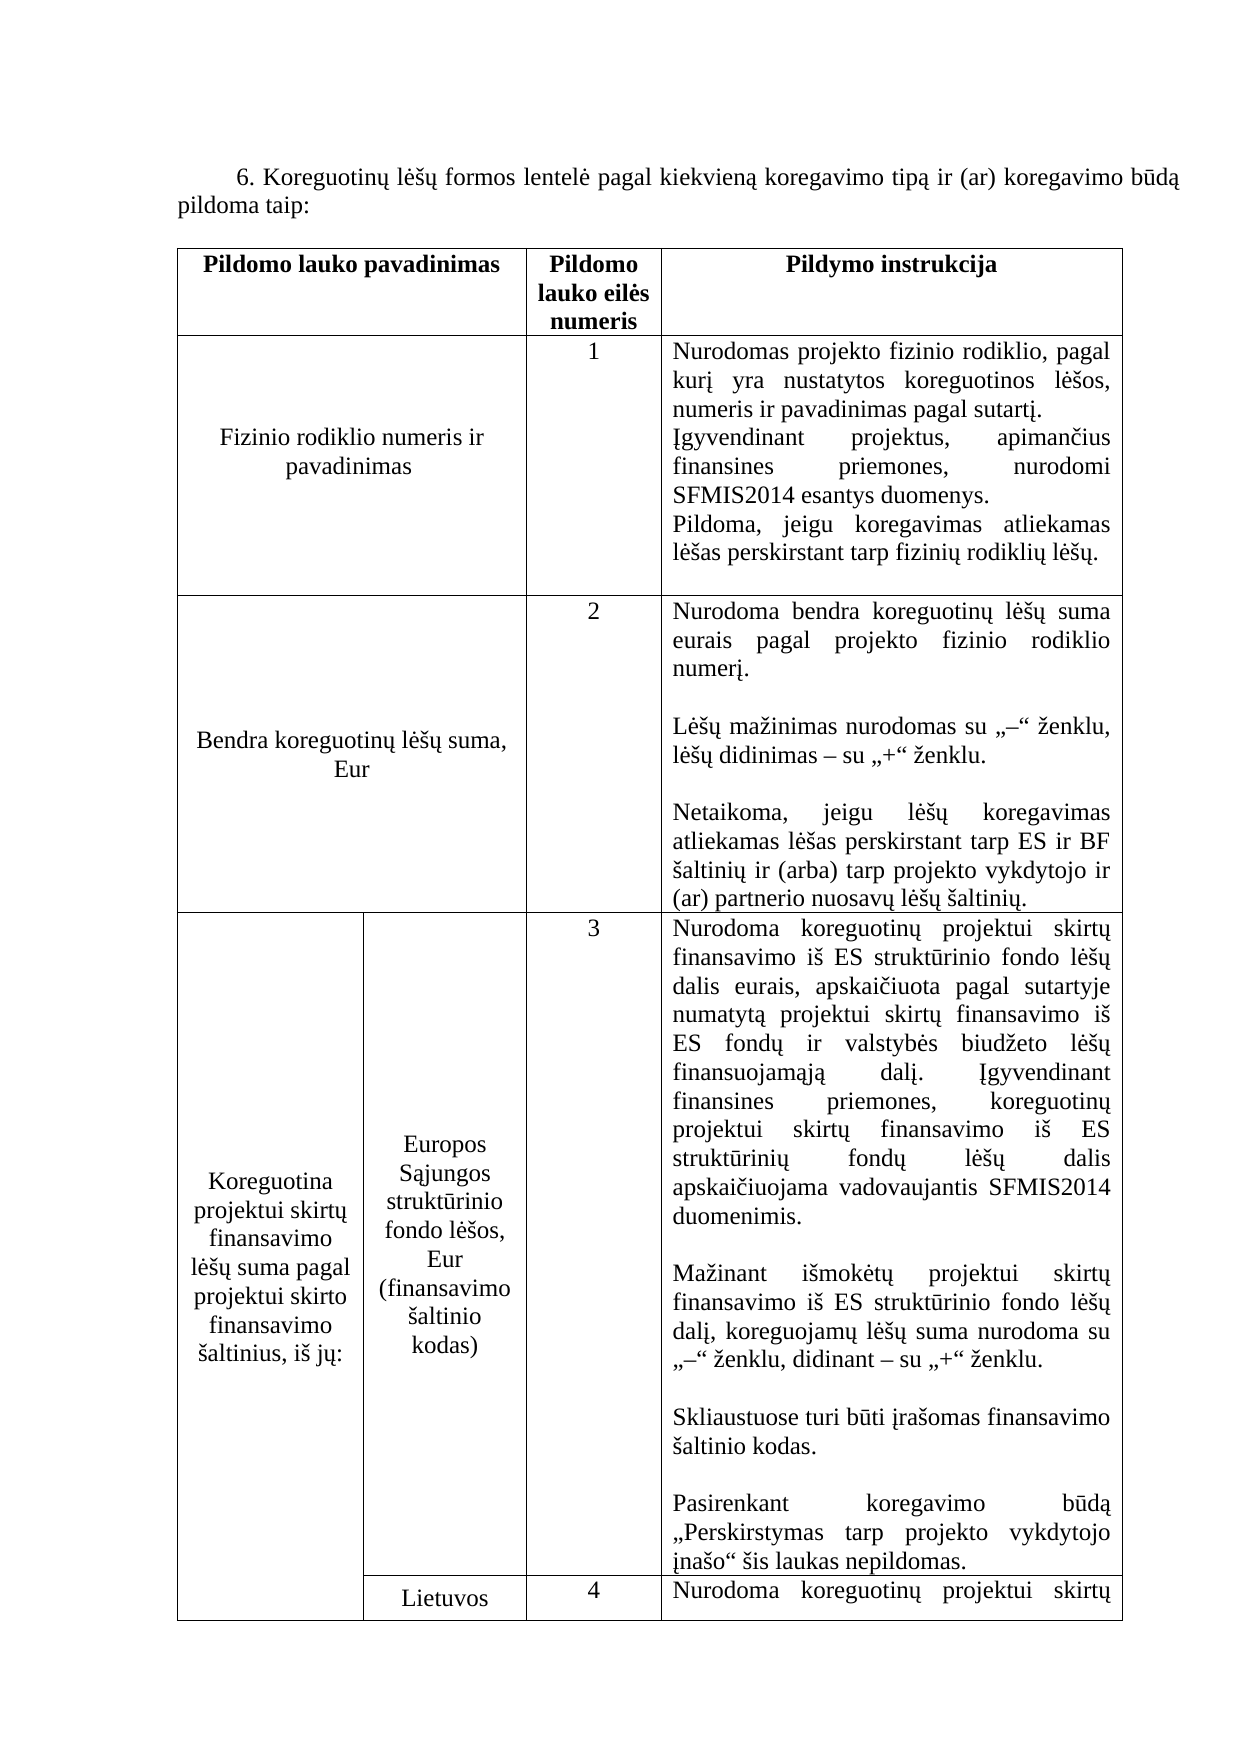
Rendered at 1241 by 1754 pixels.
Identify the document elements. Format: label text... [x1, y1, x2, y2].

table_header Pildymo instrukcija [662, 249, 1122, 335]
table_cell Fizinio rodiklio numeris ir pavadinimas [178, 336, 526, 595]
table_cell Nurodoma bendra koreguotinų lėšų suma eurais pagal projekto fizinio rodiklio numerį. Lėšų mažinimas nurodomas su „–“ ženklu, lėšų didinimas – su „+“ ženklu. Netaikoma, jeigu lėšų koregavimas atliekamas lėšas perskirstant tarp ES ir BF šaltinių ir (arba) tarp projekto vykdytojo ir (ar) partnerio nuosavų lėšų šaltinių. [662, 596, 1122, 912]
table_cell 2 [527, 596, 661, 912]
table_header Pildomo lauko pavadinimas [178, 249, 526, 335]
table_cell 3 [527, 913, 661, 1574]
table_cell Europos Sąjungos struktūrinio fondo lėšos, Eur (finansavimo šaltinio kodas) [364, 913, 526, 1574]
table_header Pildomo lauko eilės numeris [527, 249, 661, 335]
text 6. Koreguotinų lėšų formos lentelė pagal kiekvieną koregavimo tipą ir (ar) koregavimo būdą pildoma taip: [177, 162, 1181, 219]
table_cell Nurodoma koreguotinų projektui skirtų [662, 1576, 1122, 1620]
table_cell Nurodomas projekto fizinio rodiklio, pagal kurį yra nustatytos koreguotinos lėšos, numeris ir pavadinimas pagal sutartį. Įgyvendinant projektus, apimančius finansines priemones, nurodomi SFMIS2014 esantys duomenys. Pildoma, jeigu koregavimas atliekamas lėšas perskirstant tarp fizinių rodiklių lėšų. [662, 336, 1122, 595]
table_cell Koreguotina projektui skirtų finansavimo lėšų suma pagal projektui skirto finansavimo šaltinius, iš jų: [178, 913, 363, 1620]
table_cell 1 [527, 336, 661, 595]
table_cell 4 [527, 1576, 661, 1620]
table_cell Nurodoma koreguotinų projektui skirtų finansavimo iš ES struktūrinio fondo lėšų dalis eurais, apskaičiuota pagal sutartyje numatytą projektui skirtų finansavimo iš ES fondų ir valstybės biudžeto lėšų finansuojamąją dalį. Įgyvendinant finansines priemones, koreguotinų projektui skirtų finansavimo iš ES struktūrinių fondų lėšų dalis apskaičiuojama vadovaujantis SFMIS2014 duomenimis. Mažinant išmokėtų projektui skirtų finansavimo iš ES struktūrinio fondo lėšų dalį, koreguojamų lėšų suma nurodoma su „–“ ženklu, didinant – su „+“ ženklu. Skliaustuose turi būti įrašomas finansavimo šaltinio kodas. Pasirenkant koregavimo būdą „Perskirstymas tarp projekto vykdytojo įnašo“ šis laukas nepildomas. [662, 913, 1122, 1574]
table_cell Bendra koreguotinų lėšų suma, Eur [178, 596, 526, 912]
table_cell Lietuvos [364, 1576, 526, 1620]
